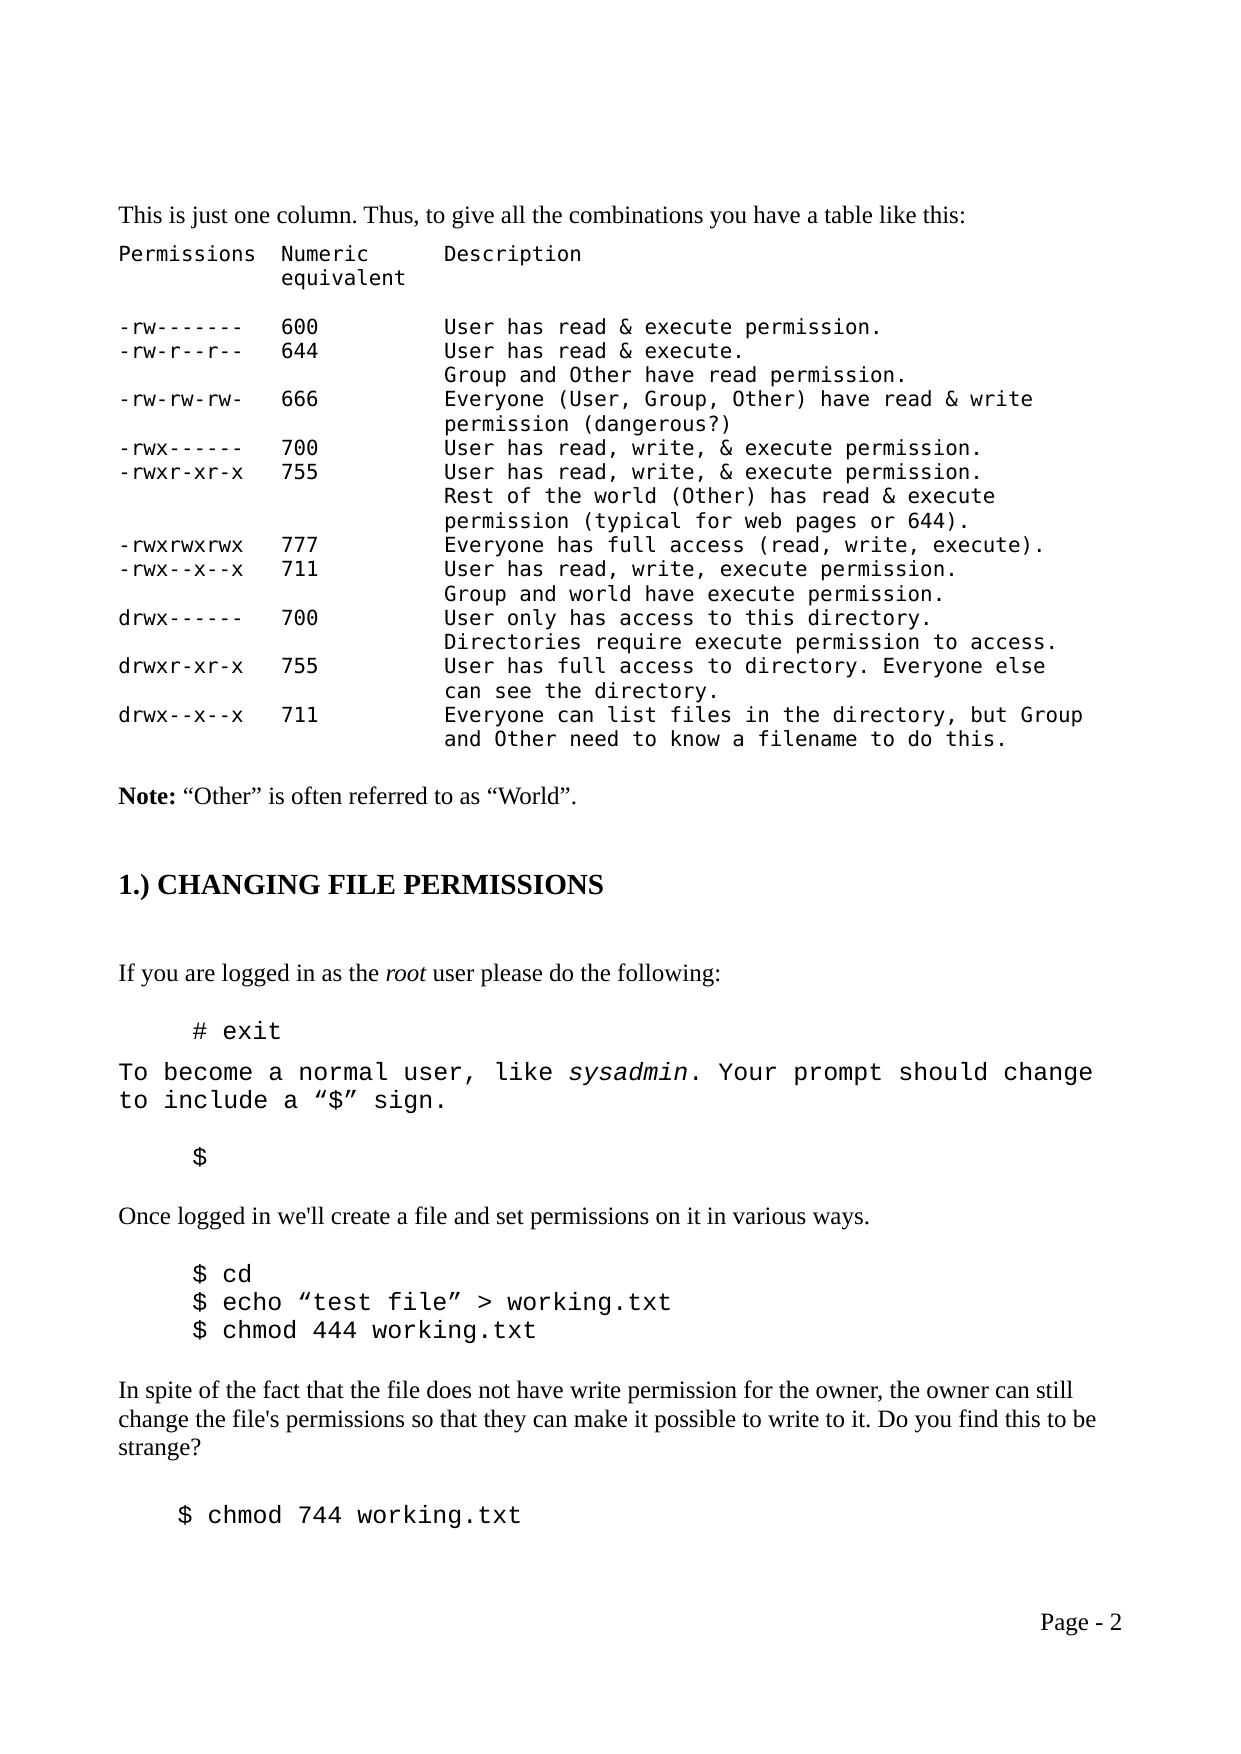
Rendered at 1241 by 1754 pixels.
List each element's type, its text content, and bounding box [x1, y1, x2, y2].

text -rw-rw-rw- 666 Everyone (User, Group, Other) have read & write [118, 387, 1122, 412]
text -rw-r--r-- 644 User has read & execute. [118, 339, 1122, 363]
text drwxr-xr-x 755 User has full access to directory. Everyone else [118, 654, 1122, 679]
text permission (dangerous?) [118, 412, 1122, 436]
text -rwxrwxrwx 777 Everyone has full access (read, write, execute). [118, 533, 1122, 557]
text drwx--x--x 711 Everyone can list files in the directory, but Group [118, 703, 1122, 727]
text and Other need to know a filename to do this. [118, 727, 1122, 752]
text -rwx------ 700 User has read, write, & execute permission. [118, 436, 1122, 460]
text Group and Other have read permission. [118, 363, 1122, 387]
text drwx------ 700 User only has access to this directory. [118, 606, 1122, 630]
text -rwx--x--x 711 User has read, write, execute permission. [118, 557, 1122, 582]
text -rwxr-xr-x 755 User has read, write, & execute permission. [118, 460, 1122, 484]
text equivalent [118, 266, 1122, 290]
text This is just one column. Thus, to give all the combinations you have a table like this: [118, 201, 1122, 229]
text 1.) CHANGING FILE PERMISSIONS If you are logged in as the root user please do the following: # exit [118, 867, 1122, 1047]
text To become a normal user, like sysadmin. Your prompt should change to include a “$” sign. $ Once logged in we'll create a file and set permissions on it in various ways. $ cd $ echo “test file” > working.txt $ chmod 444 working.txt In spite of the fact that the file does not have write permission for the owner, the owner can still change the file's permissions so that they can make it possible to write to it. Do you find this to be strange? [118, 1059, 1122, 1461]
text Group and world have execute permission. [118, 582, 1122, 606]
text can see the directory. [118, 679, 1122, 703]
text Directories require execute permission to access. [118, 630, 1122, 654]
text Permissions Numeric Description [118, 242, 1122, 266]
text permission (typical for web pages or 644). [118, 509, 1122, 533]
text Rest of the world (Other) has read & execute [118, 484, 1122, 509]
text -rw------- 600 User has read & execute permission. [118, 315, 1122, 339]
text $ chmod 744 working.txt [177, 1502, 1063, 1531]
text Note: “Other” is often referred to as “World”. [118, 781, 1122, 810]
